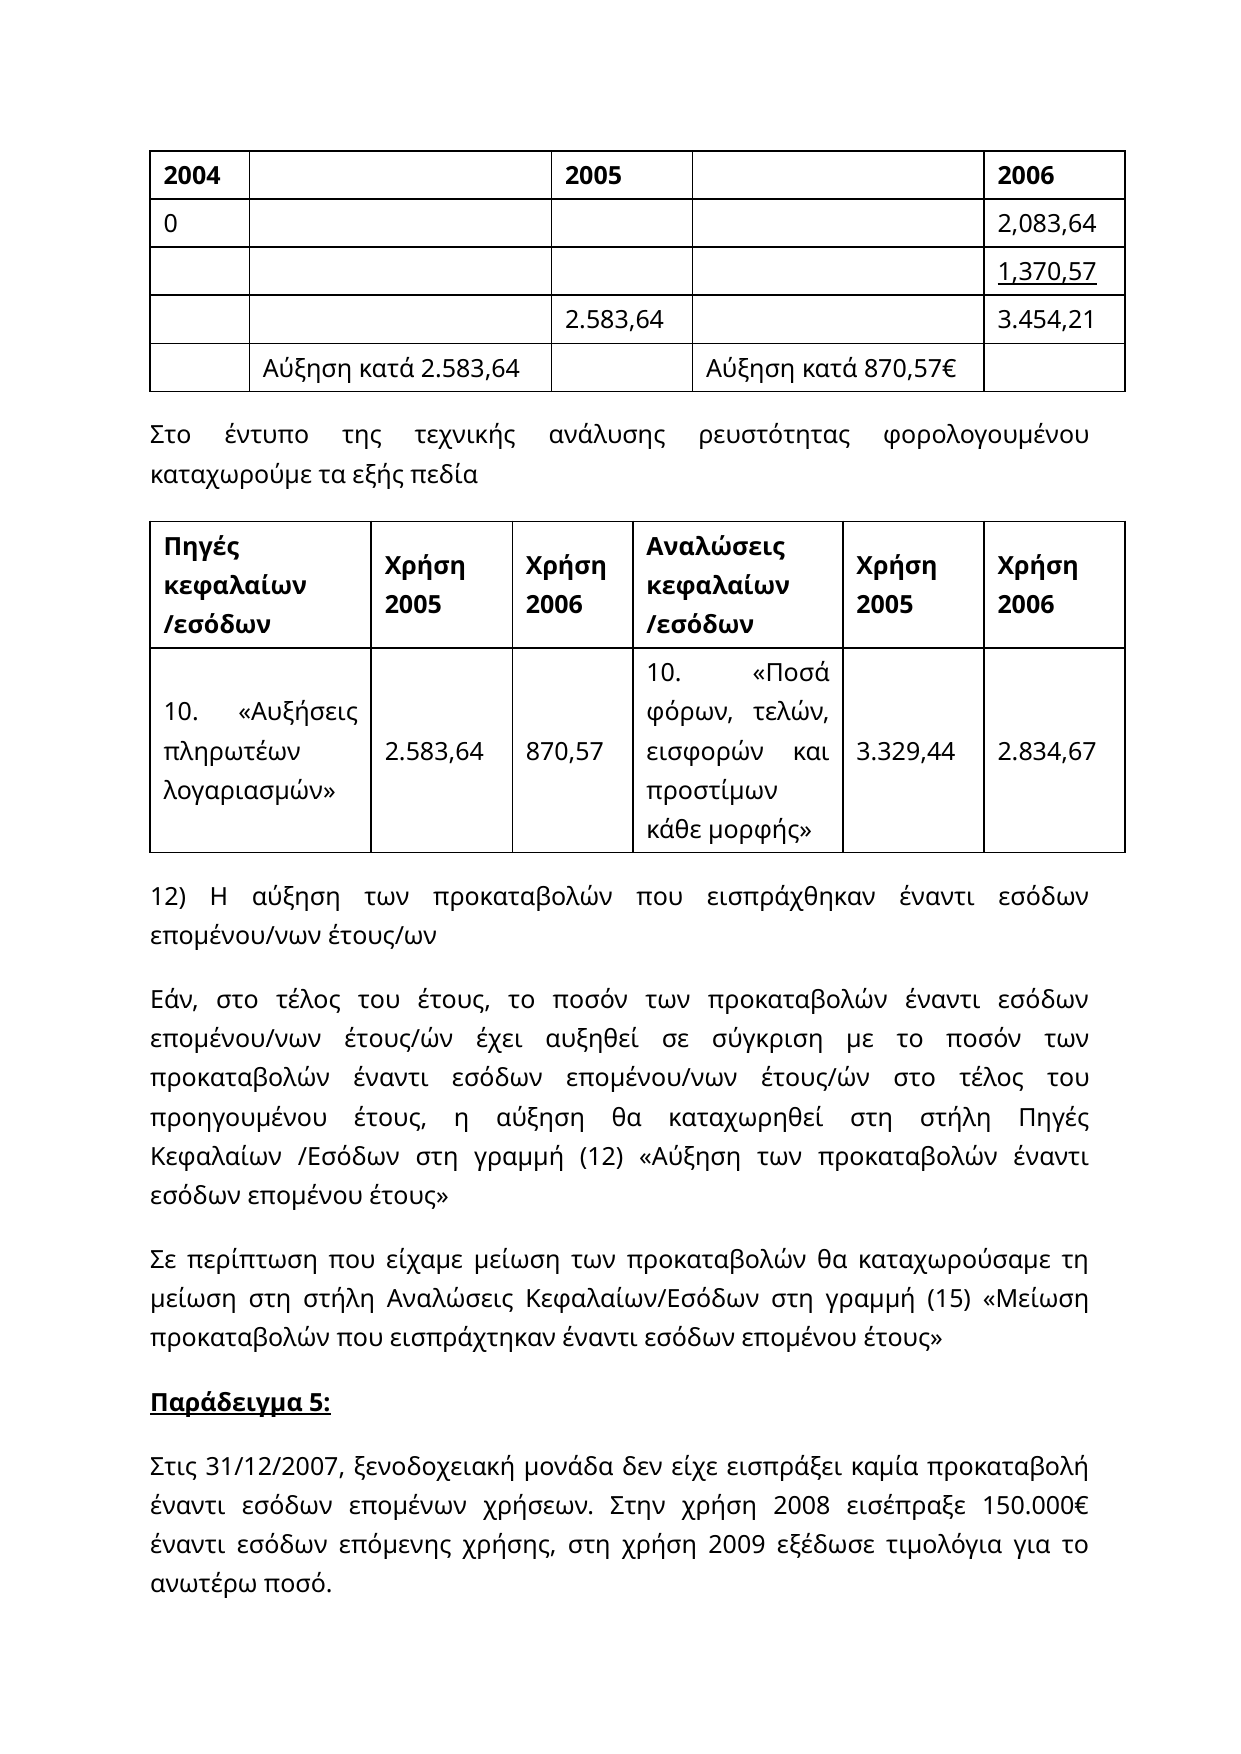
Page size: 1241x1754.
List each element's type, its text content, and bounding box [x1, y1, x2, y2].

table_cell [693, 296, 983, 342]
table_header 2006 [985, 152, 1124, 198]
text 12) Η αύξηση των προκαταβολών που εισπράχθηκαν έναντι εσόδων επομένου/νων έτους/ων [150, 878, 1090, 952]
table_header [250, 152, 551, 198]
table_cell [250, 296, 551, 342]
text Στο έντυπο της τεχνικής ανάλυσης ρευστότητας φορολογουμένου καταχωρούμε τα εξής πεδία [150, 417, 1090, 490]
table_cell [250, 248, 551, 294]
table_header 2005 [552, 152, 692, 198]
table_cell Αύξηση κατά 2.583,64 [250, 344, 551, 391]
table_cell 2.583,64 [372, 649, 512, 852]
table_cell [985, 344, 1124, 391]
table_cell [151, 296, 249, 342]
table_header Χρήση 2006 [513, 522, 632, 647]
table_cell [151, 248, 249, 294]
table_cell 2.834,67 [985, 649, 1124, 852]
table_cell 2,083,64 [985, 200, 1124, 246]
table_cell [552, 200, 692, 246]
table_header 2004 [151, 152, 249, 198]
table_cell 870,57 [513, 649, 632, 852]
table_cell Αύξηση κατά 870,57€ [693, 344, 983, 391]
table_cell [151, 344, 249, 391]
text Στις 31/12/2007, ξενοδοχειακή μονάδα δεν είχε εισπράξει καμία προκαταβολή έναντι εσόδων επομένων χρήσεων. Στην χρήση 2008 εισέπραξε 150.000€ έναντι εσόδων επόμενης χρήσης, στη χρήση 2009 εξέδωσε τιμολόγια για το ανωτέρω ποσό. [150, 1448, 1090, 1600]
table_header Χρήση 2006 [985, 522, 1124, 647]
text Εάν, στο τέλος του έτους, το ποσόν των προκαταβολών έναντι εσόδων επομένου/νων έτους/ών έχει αυξηθεί σε σύγκριση με το ποσόν των προκαταβολών έναντι εσόδων επομένου/νων έτους/ών στο τέλος του προηγουμένου έτους, η αύξηση θα καταχωρηθεί στη στήλη Πηγές Κεφαλαίων /Εσόδων στη γραμμή (12) «Αύξηση των προκαταβολών έναντι εσόδων επομένου έτους» [150, 982, 1090, 1212]
table_header Χρήση 2005 [372, 522, 512, 647]
table_header Πηγές κεφαλαίων /εσόδων [151, 522, 370, 647]
table_cell 3.454,21 [985, 296, 1124, 342]
table_cell [693, 200, 983, 246]
table_header Χρήση 2005 [844, 522, 983, 647]
table_cell 3.329,44 [844, 649, 983, 852]
table_cell [250, 200, 551, 246]
table_header [693, 152, 983, 198]
table_cell 2.583,64 [552, 296, 692, 342]
table_cell 10. «Αυξήσεις πληρωτέων λογαριασμών» [151, 649, 370, 852]
table_header Αναλώσεις κεφαλαίων /εσόδων [634, 522, 842, 647]
table_cell 1,370,57 [985, 248, 1124, 294]
table_cell [693, 248, 983, 294]
table_cell [552, 344, 692, 391]
table_cell 0 [151, 200, 249, 246]
text Παράδειγμα 5: [150, 1384, 1090, 1418]
table_cell [552, 248, 692, 294]
text Σε περίπτωση που είχαμε μείωση των προκαταβολών θα καταχωρούσαμε τη μείωση στη στήλη Αναλώσεις Κεφαλαίων/Εσόδων στη γραμμή (15) «Μείωση προκαταβολών που εισπράχτηκαν έναντι εσόδων επομένου έτους» [150, 1242, 1090, 1354]
table_cell 10. «Ποσά φόρων, τελών, εισφορών και προστίμων κάθε μορφής» [634, 649, 842, 852]
